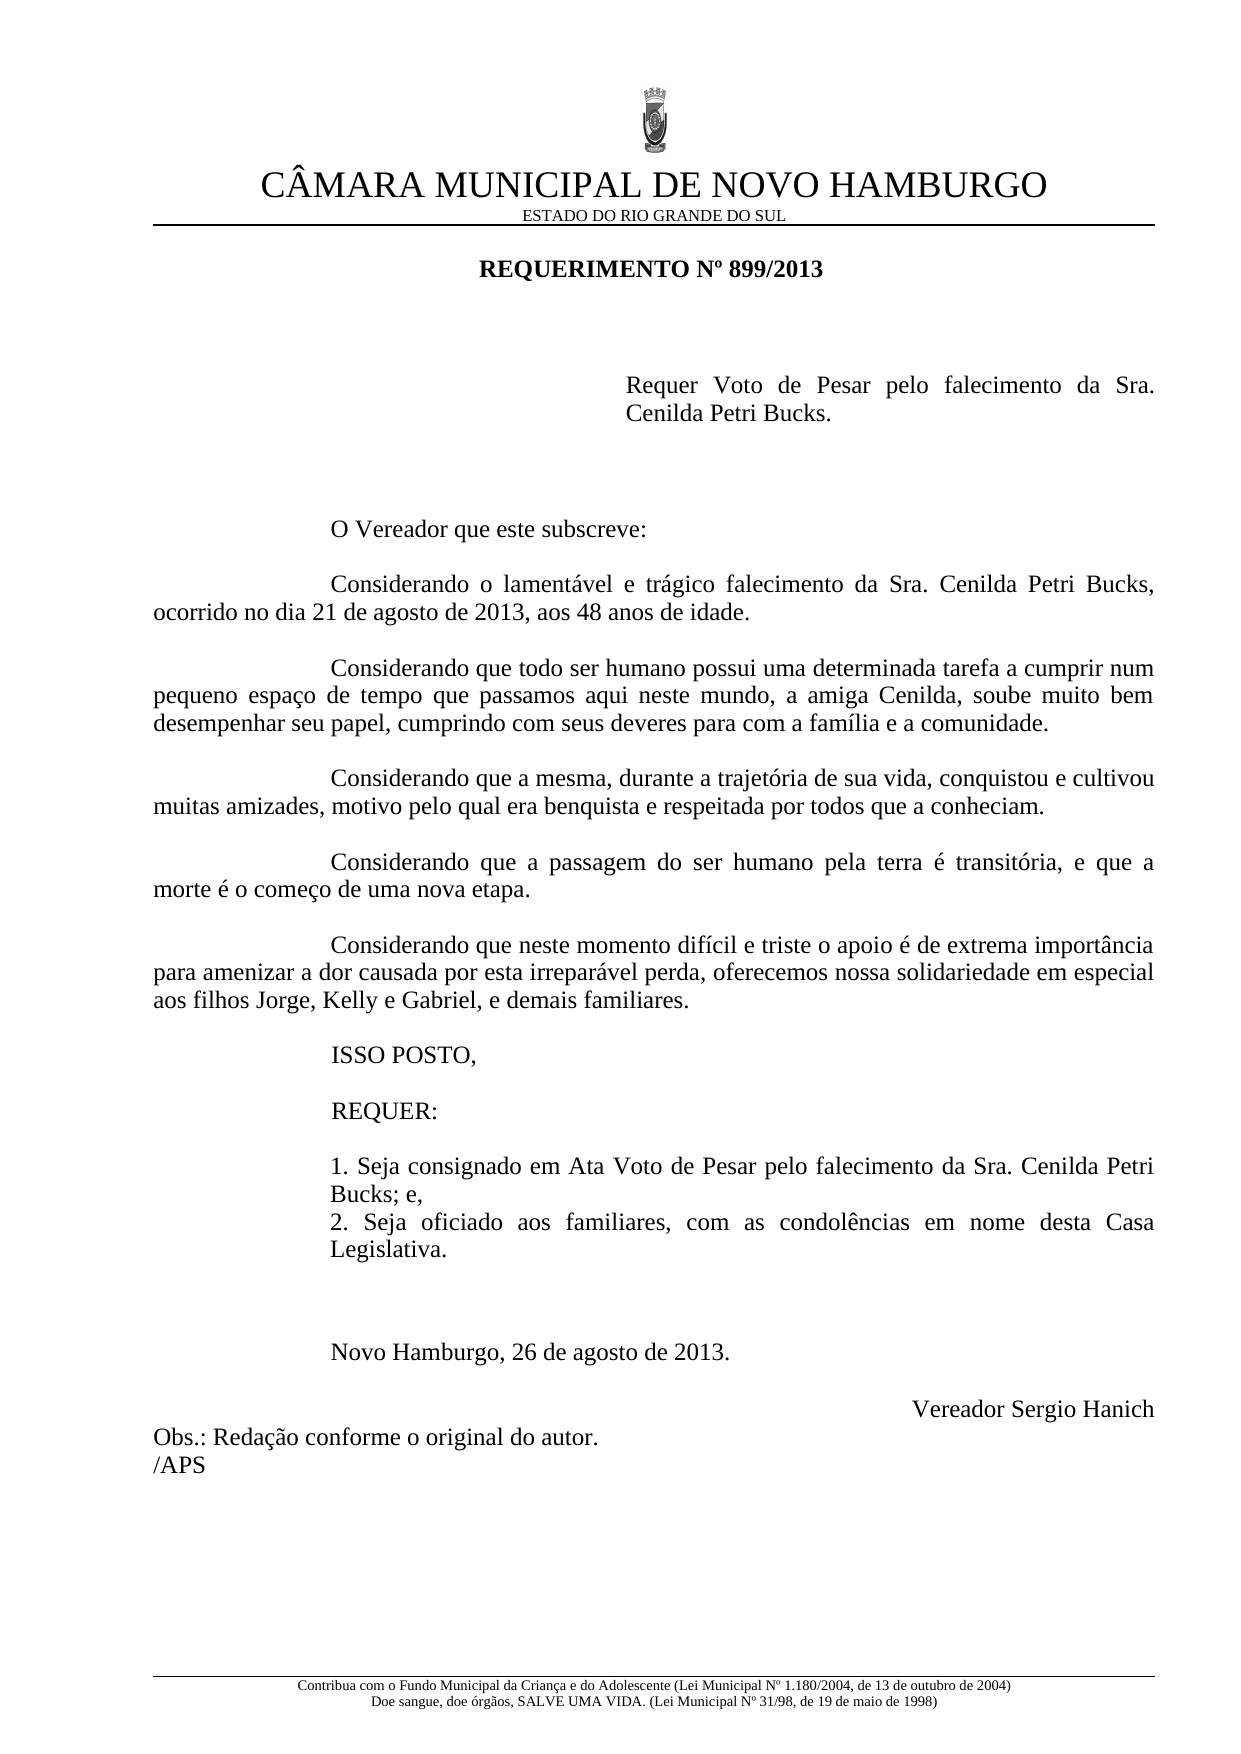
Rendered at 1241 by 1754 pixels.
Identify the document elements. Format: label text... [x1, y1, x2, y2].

text REQUER: [331, 1097, 1155, 1125]
text ISSO POSTO, [331, 1042, 1155, 1069]
text REQUERIMENTO Nº 899/2013 [153, 255, 1155, 283]
text 1. Seja consignado em Ata Voto de Pesar pelo falecimento da Sra. Cenilda Petri Bucks; e, [330, 1152, 1155, 1208]
text /APS [153, 1451, 1155, 1478]
text Requer Voto de Pesar pelo falecimento da Sra. Cenilda Petri Bucks. [626, 371, 1155, 427]
text Considerando que neste momento difícil e triste o apoio é de extrema importância para amenizar a dor causada por esta irreparável perda, oferecemos nossa solidariedade em especial aos filhos Jorge, Kelly e Gabriel, e demais familiares. [153, 931, 1155, 1014]
text Obs.: Redação conforme o original do autor. [153, 1423, 1155, 1451]
text Novo Hamburgo, 26 de agosto de 2013. [153, 1338, 1155, 1366]
text Considerando que todo ser humano possui uma determinada tarefa a cumprir num pequeno espaço de tempo que passamos aqui neste mundo, a amiga Cenilda, soube muito bem desempenhar seu papel, cumprindo com seus deveres para com a família e a comunidade. [153, 654, 1155, 737]
text O Vereador que este subscreve: [153, 515, 1155, 543]
text Vereador Sergio Hanich [153, 1395, 1155, 1423]
text 2. Seja oficiado aos familiares, com as condolências em nome desta Casa Legislativa. [330, 1208, 1155, 1263]
text Considerando o lamentável e trágico falecimento da Sra. Cenilda Petri Bucks, ocorrido no dia 21 de agosto de 2013, aos 48 anos de idade. [153, 571, 1155, 626]
text Considerando que a passagem do ser humano pela terra é transitória, e que a morte é o começo de uma nova etapa. [153, 848, 1155, 903]
text Considerando que a mesma, durante a trajetória de sua vida, conquistou e cultivou muitas amizades, motivo pelo qual era benquista e respeitada por todos que a conheciam. [153, 764, 1155, 820]
